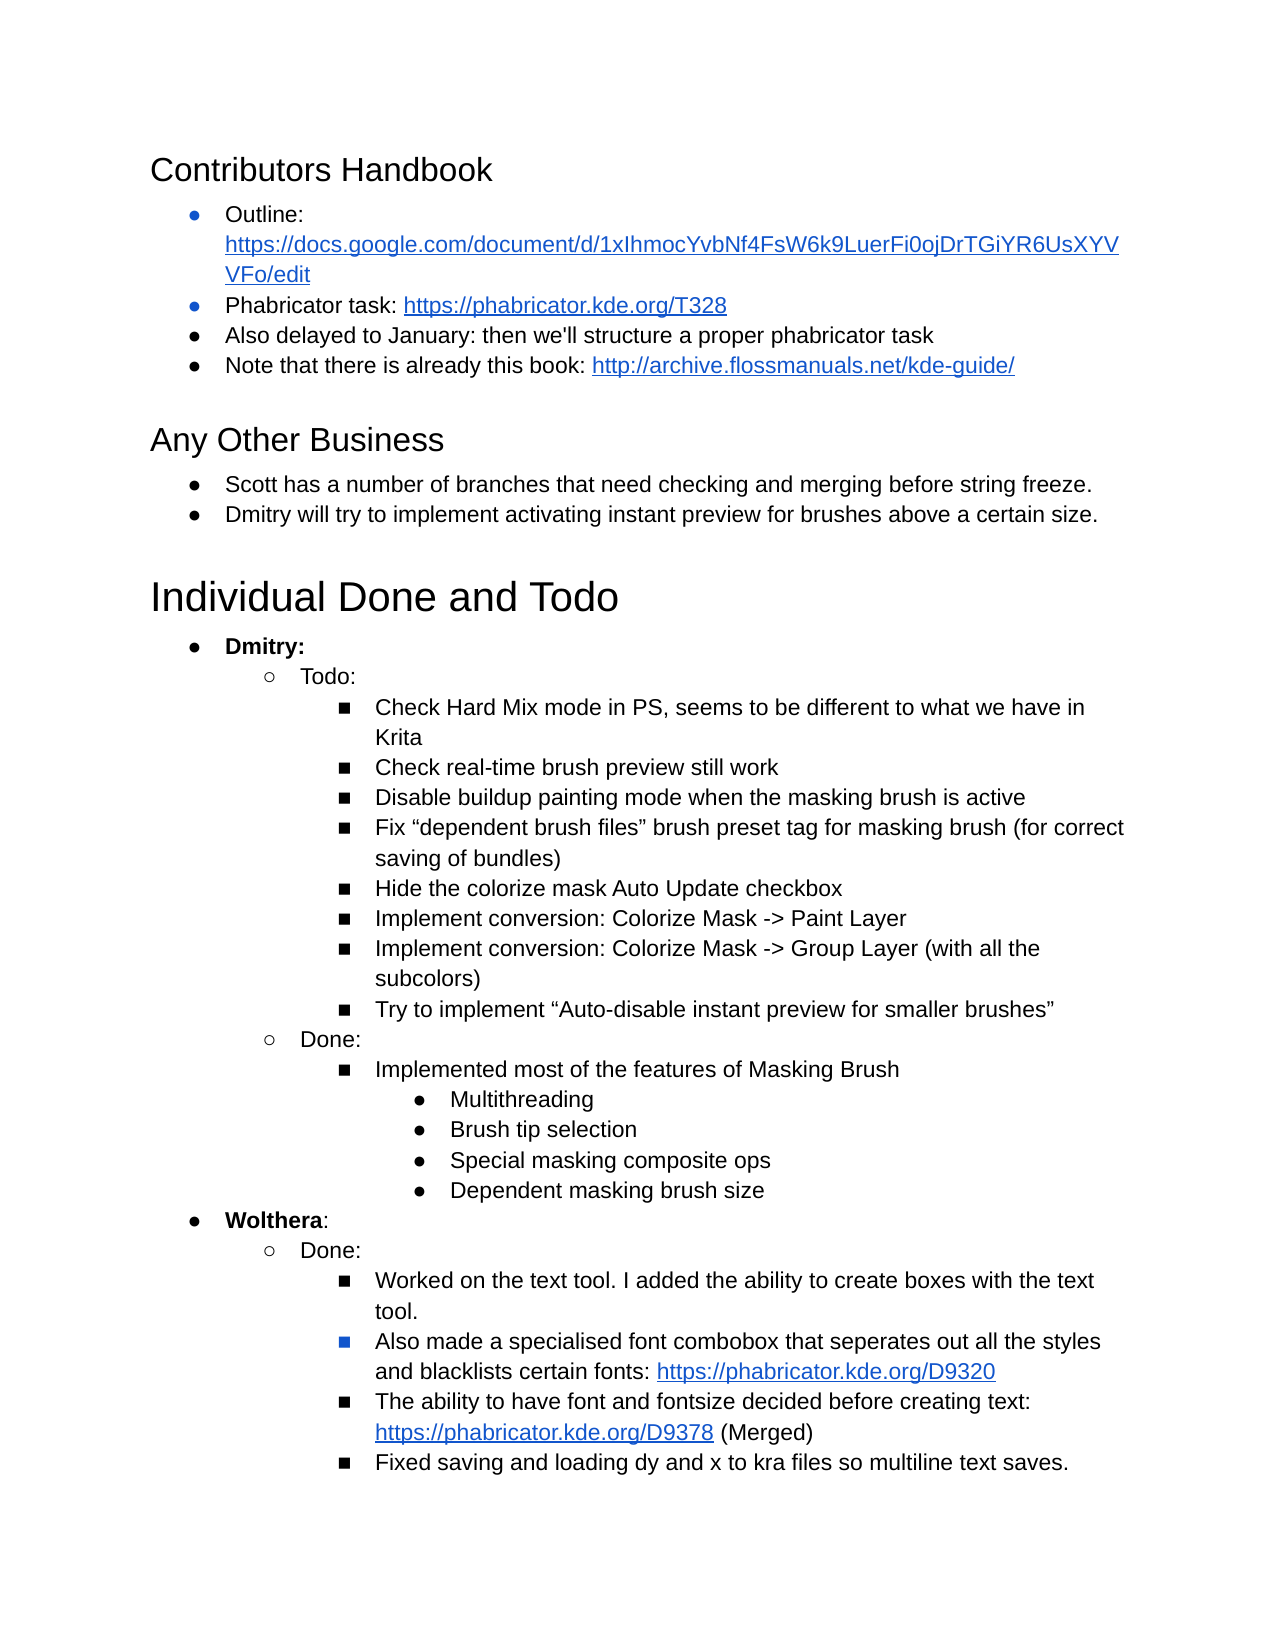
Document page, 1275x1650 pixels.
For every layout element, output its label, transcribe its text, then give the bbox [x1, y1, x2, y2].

list Brush tip selection [412, 1116, 1125, 1143]
list Also made a specialised font combobox that seperates out all the styles and blacklists certain fonts: https://phabricator.kde.org/D9320 [337, 1328, 1125, 1384]
list Fixed saving and loading dy and x to kra files so multiline text saves. [337, 1449, 1125, 1475]
list Done: [262, 1026, 1125, 1052]
subtitle Any Other Business [150, 420, 1125, 458]
list Dmitry will try to implement activating instant preview for brushes above a certain size. [187, 501, 1125, 527]
list Dependent masking brush size [412, 1177, 1125, 1203]
list Todo: [262, 663, 1125, 690]
list The ability to have font and fontsize decided before creating text: https://phabricator.kde.org/D9378 (Merged) [337, 1388, 1125, 1445]
list Outline: https://docs.google.com/document/d/1xIhmocYvbNf4FsW6k9LuerFi0ojDrTGiYR6UsXYVVFo/edit [187, 201, 1125, 288]
list Try to implement “Auto-disable instant preview for smaller brushes” [337, 996, 1125, 1022]
list Check real-time brush preview still work [337, 754, 1125, 780]
list Implement conversion: Colorize Mask -> Paint Layer [337, 905, 1125, 931]
list Implement conversion: Colorize Mask -> Group Layer (with all the subcolors) [337, 935, 1125, 992]
list Done: [262, 1237, 1125, 1264]
list Multithreading [412, 1086, 1125, 1113]
list Wolthera: [187, 1207, 1125, 1233]
list Implemented most of the features of Masking Brush [337, 1056, 1125, 1082]
list Also delayed to January: then we'll structure a proper phabricator task [187, 322, 1125, 348]
subtitle Individual Done and Todo [150, 573, 1125, 621]
subtitle Contributors Handbook [150, 150, 1125, 188]
list Disable buildup painting mode when the masking brush is active [337, 784, 1125, 811]
list Special masking composite ops [412, 1147, 1125, 1173]
list Dmitry: [187, 633, 1125, 659]
list Hide the colorize mask Auto Update checkbox [337, 875, 1125, 901]
list Fix “dependent brush files” brush preset tag for masking brush (for correct saving of bundles) [337, 814, 1125, 871]
list Check Hard Mix mode in PS, seems to be different to what we have in Krita [337, 693, 1125, 750]
list Note that there is already this book: http://archive.flossmanuals.net/kde-guide/ [187, 352, 1125, 378]
list Scott has a number of branches that need checking and merging before string freeze. [187, 471, 1125, 497]
list Phabricator task: https://phabricator.kde.org/T328 [187, 292, 1125, 318]
list Worked on the text tool. I added the ability to create boxes with the text tool. [337, 1267, 1125, 1324]
